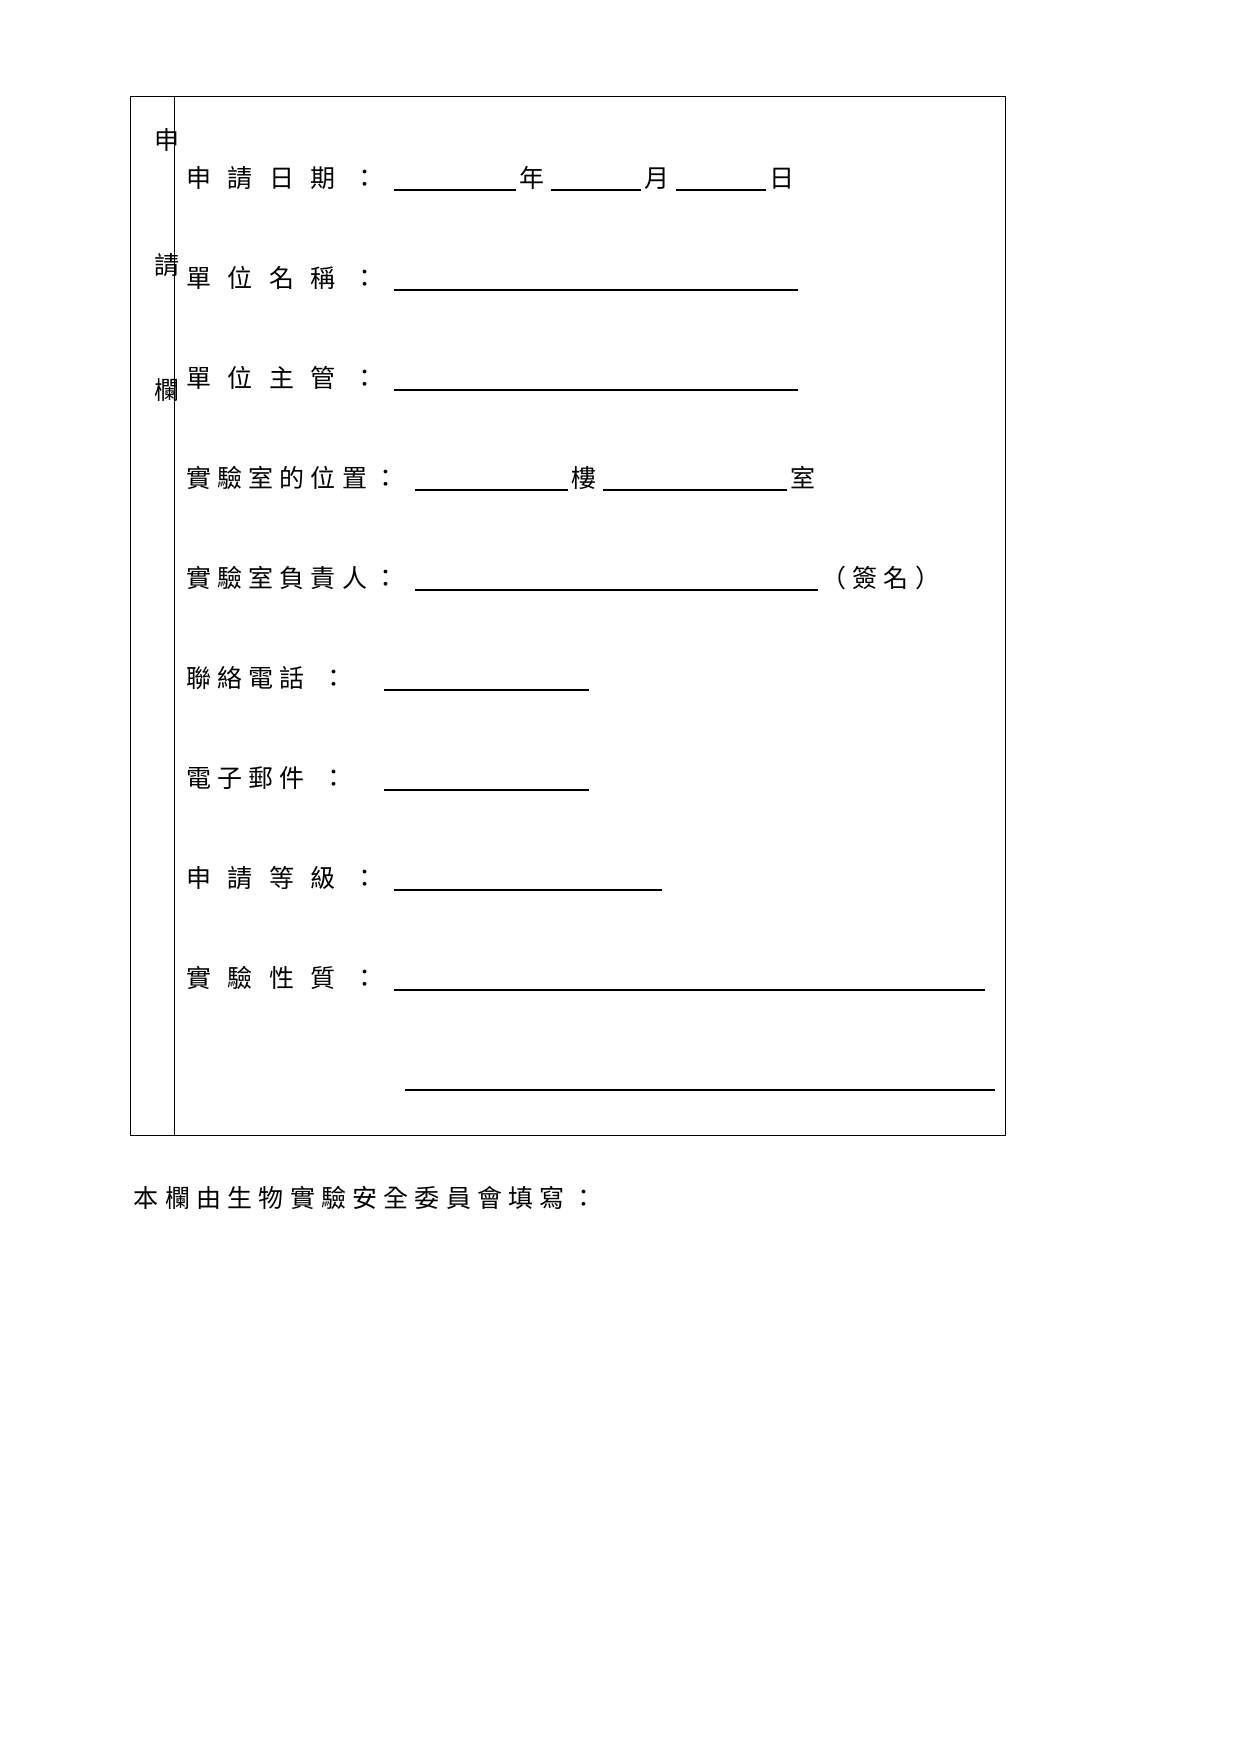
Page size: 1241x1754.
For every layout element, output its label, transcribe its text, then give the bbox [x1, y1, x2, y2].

table_header 申 請 欄 [131, 97, 174, 1135]
text 本欄由生物實驗安全委員會填寫： [131, 1154, 1110, 1217]
table_header 申 請 日 期 ： 年 月 日 單 位 名 稱 ： 單 位 主 管 ： 實驗室的位置： 樓 室 實驗室負責人： （簽名） 聯絡電話 ： 電子郵件 ： 申 請 等 級 ： 實 驗 性 質 ： [175, 97, 1005, 1135]
